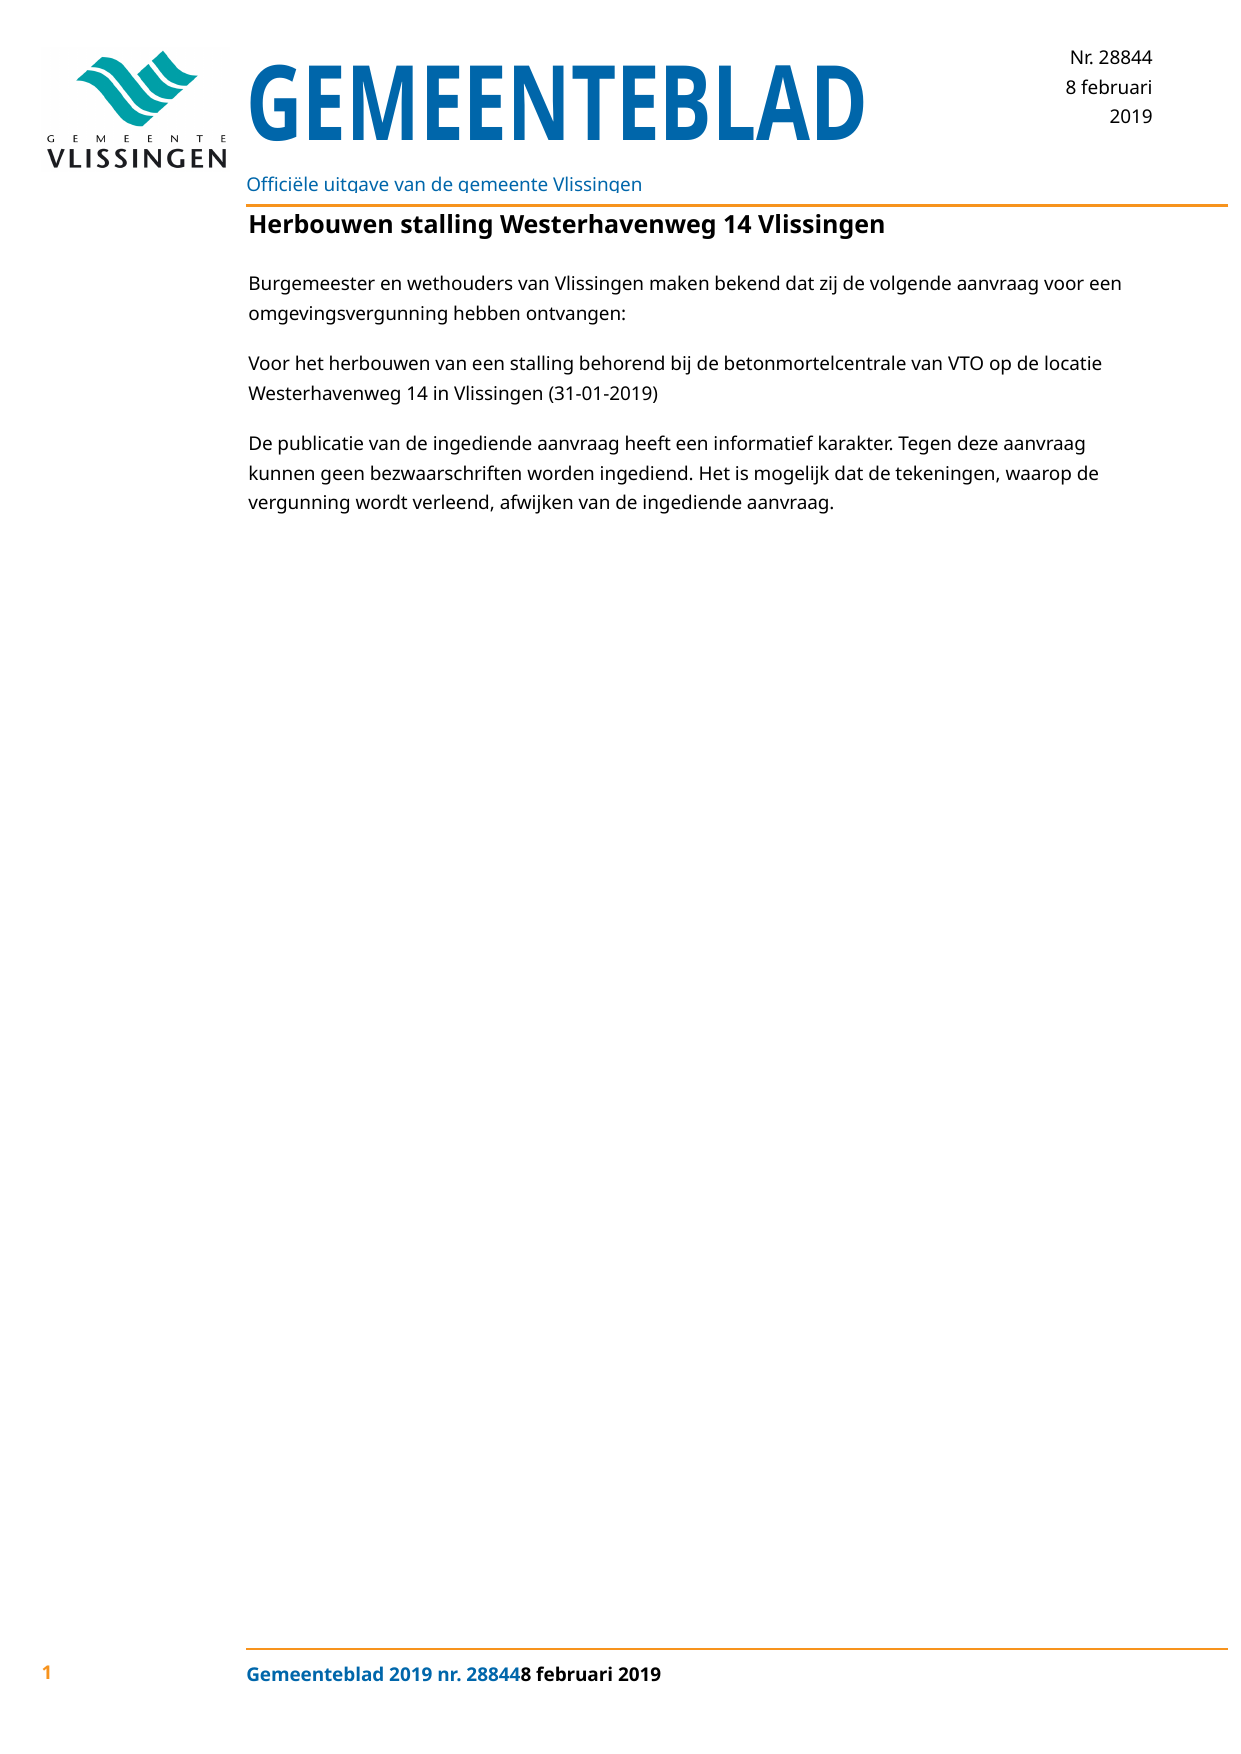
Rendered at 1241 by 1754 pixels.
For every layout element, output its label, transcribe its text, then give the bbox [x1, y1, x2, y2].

picture [41, 47, 231, 172]
text Burgemeester en wethouders van Vlissingen maken bekend dat zij de volgende aanvraag voor een omgevingsvergunning hebben ontvangen: [248, 270, 1152, 326]
text Herbouwen stalling Westerhavenweg 14 Vlissingen [248, 207, 1152, 241]
text De publicatie van de ingediende aanvraag heeft een informatief karakter. Tegen deze aanvraag kunnen geen bezwaarschriften worden ingediend. Het is mogelijk dat de tekeningen, waarop de vergunning wordt verleend, afwijken van de ingediende aanvraag. [248, 430, 1152, 515]
text Voor het herbouwen van een stalling behorend bij de betonmortelcentrale van VTO op de locatie Westerhavenweg 14 in Vlissingen (31-01-2019) [248, 350, 1152, 406]
